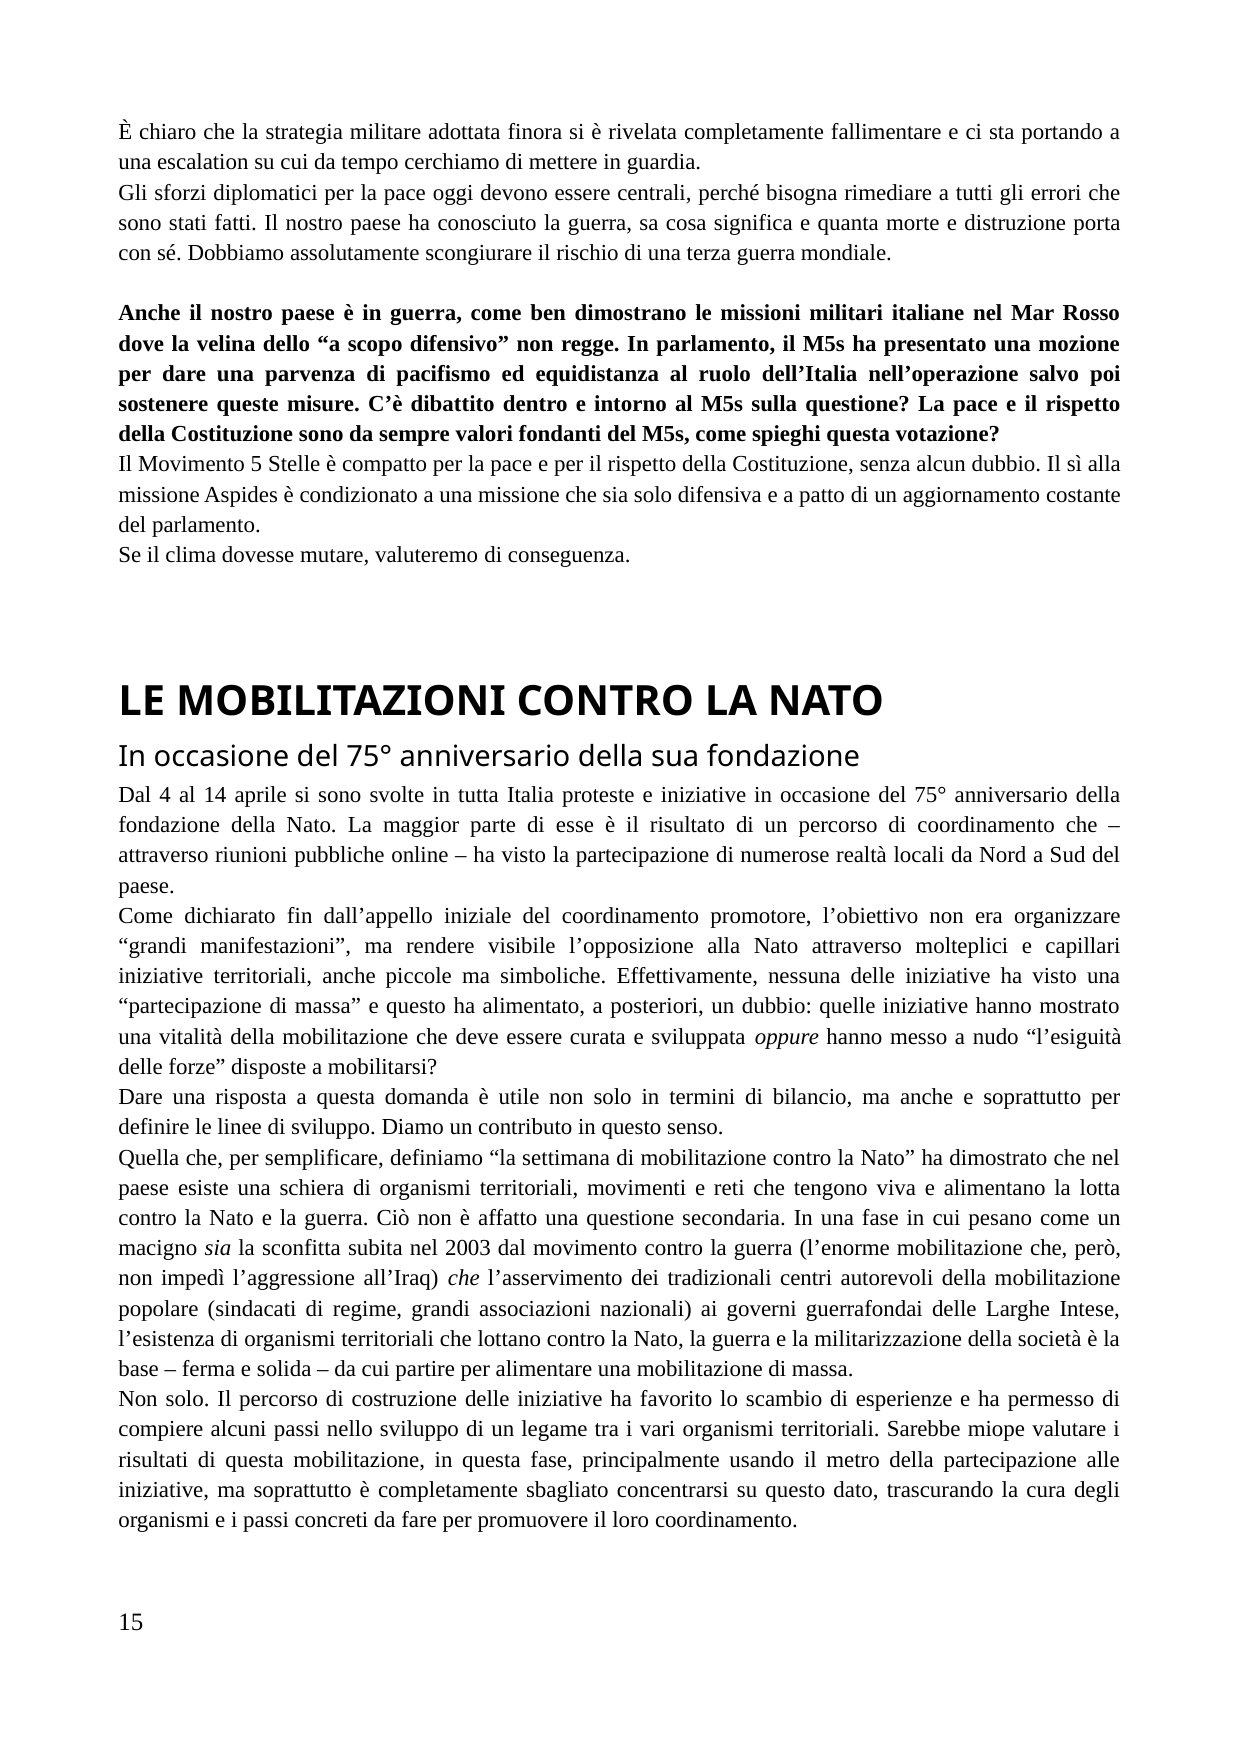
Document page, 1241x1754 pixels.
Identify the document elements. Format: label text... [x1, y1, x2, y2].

text Non solo. Il percorso di costruzione delle iniziative ha favorito lo scambio di esperienze e ha permesso di compiere alcuni passi nello sviluppo di un legame tra i vari organismi territoriali. Sarebbe miope valutare i risultati di questa mobilitazione, in questa fase, principalmente usando il metro della partecipazione alle iniziative, ma soprattutto è completamente sbagliato concentrarsi su questo dato, trascurando la cura degli organismi e i passi concreti da fare per promuovere il loro coordinamento. [118, 1385, 1122, 1532]
text Le mobilitazioni contro la Nato [118, 670, 1122, 727]
text Gli sforzi diplomatici per la pace oggi devono essere centrali, perché bisogna rimediare a tutti gli errori che sono stati fatti. Il nostro paese ha conosciuto la guerra, sa cosa significa e quanta morte e distruzione porta con sé. Dobbiamo assolutamente scongiurare il rischio di una terza guerra mondiale. [118, 178, 1122, 265]
text Dal 4 al 14 aprile si sono svolte in tutta Italia proteste e iniziative in occasione del 75° anniversario della fondazione della Nato. La maggior parte di esse è il risultato di un percorso di coordinamento che – attraverso riunioni pubbliche online – ha visto la partecipazione di numerose realtà locali da Nord a Sud del paese. [118, 781, 1122, 898]
text Il Movimento 5 Stelle è compatto per la pace e per il rispetto della Costituzione, senza alcun dubbio. Il sì alla missione Aspides è condizionato a una missione che sia solo difensiva e a patto di un aggiornamento costante del parlamento. [118, 450, 1122, 537]
text È chiaro che la strategia militare adottata finora si è rivelata completamente fallimentare e ci sta portando a una escalation su cui da tempo cerchiamo di mettere in guardia. [118, 118, 1122, 175]
text Quella che, per semplificare, definiamo “la settimana di mobilitazione contro la Nato” ha dimostrato che nel paese esiste una schiera di organismi territoriali, movimenti e reti che tengono viva e alimentano la lotta contro la Nato e la guerra. Ciò non è affatto una questione secondaria. In una fase in cui pesano come un macigno sia la sconfitta subita nel 2003 dal movimento contro la guerra (l’enorme mobilitazione che, però, non impedì l’aggressione all’Iraq) che l’asservimento dei tradizionali centri autorevoli della mobilitazione popolare (sindacati di regime, grandi associazioni nazionali) ai governi guerrafondai delle Larghe Intese, l’esistenza di organismi territoriali che lottano contro la Nato, la guerra e la militarizzazione della società è la base – ferma e solida – da cui partire per alimentare una mobilitazione di massa. [118, 1144, 1122, 1381]
text Come dichiarato fin dall’appello iniziale del coordinamento promotore, l’obiettivo non era organizzare “grandi manifestazioni”, ma rendere visibile l’opposizione alla Nato attraverso molteplici e capillari iniziative territoriali, anche piccole ma simboliche. Effettivamente, nessuna delle iniziative ha visto una “partecipazione di massa” e questo ha alimentato, a posteriori, un dubbio: quelle iniziative hanno mostrato una vitalità della mobilitazione che deve essere curata e sviluppata oppure hanno messo a nudo “l’esiguità delle forze” disposte a mobilitarsi? [118, 902, 1122, 1079]
text Dare una risposta a questa domanda è utile non solo in termini di bilancio, ma anche e soprattutto per definire le linee di sviluppo. Diamo un contributo in questo senso. [118, 1083, 1122, 1140]
text Anche il nostro paese è in guerra, come ben dimostrano le missioni militari italiane nel Mar Rosso dove la velina dello “a scopo difensivo” non regge. In parlamento, il M5s ha presentato una mozione per dare una parvenza di pacifismo ed equidistanza al ruolo dell’Italia nell’operazione salvo poi sostenere queste misure. C’è dibattito dentro e intorno al M5s sulla questione? La pace e il rispetto della Costituzione sono da sempre valori fondanti del M5s, come spieghi questa votazione? [118, 299, 1122, 447]
text Se il clima dovesse mutare, valuteremo di conseguenza. [118, 541, 1122, 567]
text In occasione del 75° anniversario della sua fondazione [118, 736, 1122, 775]
